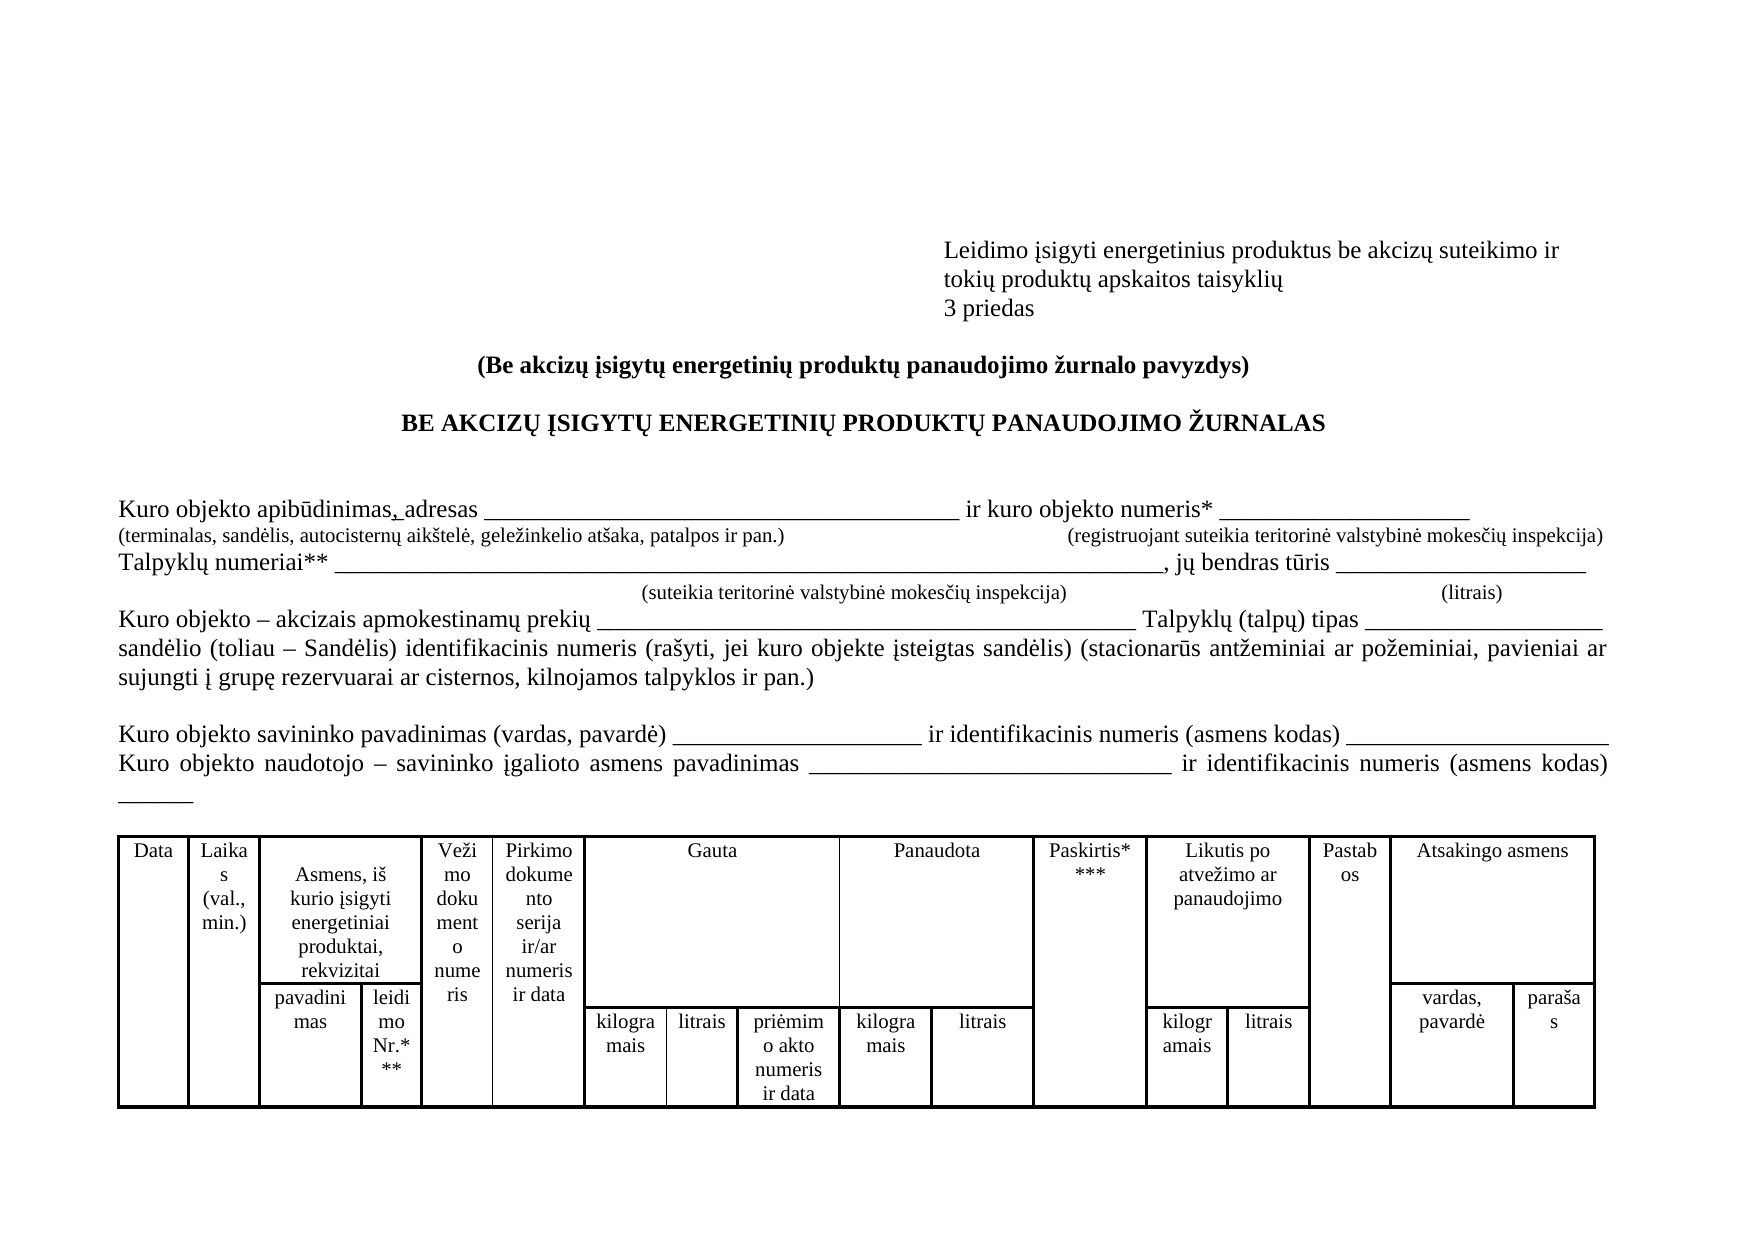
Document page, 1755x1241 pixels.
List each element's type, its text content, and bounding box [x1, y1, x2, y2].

table_cell vardas, pavardė [1392, 985, 1512, 1105]
table_cell parašas [1515, 985, 1593, 1105]
table_cell kilogramais [586, 1009, 666, 1105]
table_header Asmens, iš kurio įsigyti energetiniai produktai, rekvizitai [261, 838, 420, 982]
table_cell litrais [667, 1009, 736, 1105]
table_cell litrais [933, 1009, 1032, 1105]
table_header Panaudota [840, 838, 1032, 1006]
table_header Vežimo dokumento numeris [423, 838, 492, 1105]
text Kuro objekto – akcizais apmokestinamų prekių Talpyklų (talpų) tipas ___________________ [118, 604, 1609, 633]
text Kuro objekto apibūdinimas , adresas ______________________________________ ir kuro objekto numeris* ____________________ [118, 494, 1609, 523]
table_header Atsakingo asmens [1392, 838, 1593, 982]
table_cell priėmimo akto numeris ir data [739, 1009, 838, 1105]
table_header Pastabos [1311, 838, 1389, 1105]
table_header Paskirtis**** [1035, 838, 1145, 1105]
table_header Data [120, 838, 187, 1105]
text tokių produktų apskaitos taisyklių [118, 264, 1609, 293]
table_header Laikas (val., min.) [190, 838, 258, 1105]
text (terminalas, sandėlis, autocisternų aikštelė, geležinkelio atšaka, patalpos ir pan.) (registruojant suteikia teritorinė valstybinė mokesčių inspekcija) [118, 523, 1609, 547]
text Talpyklų numeriai** , jų bendras tūris ____________________ [118, 547, 1609, 576]
table_cell kilogramais [1148, 1009, 1226, 1105]
text 3 priedas [118, 293, 1609, 322]
table_cell pavadinimas [261, 985, 360, 1105]
table_header Pirkimo dokumento serija ir/ar numeris ir data [493, 838, 583, 1105]
table_cell kilogramais [841, 1009, 930, 1105]
text Leidimo įsigyti energetinius produktus be akcizų suteikimo ir [118, 235, 1609, 264]
text Kuro objekto naudotojo – savininko įgalioto asmens pavadinimas _____________________________ ir identifikacinis numeris (asmens kodas) ______ [118, 748, 1609, 806]
text (Be akcizų įsigytų energetinių produktų panaudojimo žurnalo pavyzdys) [118, 350, 1609, 379]
text (suteikia teritorinė valstybinė mokesčių inspekcija) (litrais) [118, 576, 1609, 604]
text Kuro objekto savininko pavadinimas (vardas, pavardė) ir identifikacinis numeris (asmens kodas) _____________________ [118, 719, 1609, 748]
text sandėlio (toliau – Sandėlis) identifikacinis numeris (rašyti, jei kuro objekte įsteigtas sandėlis) (stacionarūs antžeminiai ar požeminiai, pavieniai ar sujungti į grupę rezervuarai ar cisternos, kilnojamos talpyklos ir pan.) [118, 633, 1609, 691]
table_cell leidimo Nr.*** [363, 985, 420, 1105]
text BE AKCIZŲ ĮSIGYTŲ ENERGETINIŲ PRODUKTŲ PANAUDOJIMO ŽURNALAS [118, 408, 1609, 437]
table_header Gauta [586, 838, 839, 1006]
table_header Likutis po atvežimo ar panaudojimo [1148, 838, 1308, 1006]
table_cell litrais [1229, 1009, 1308, 1105]
